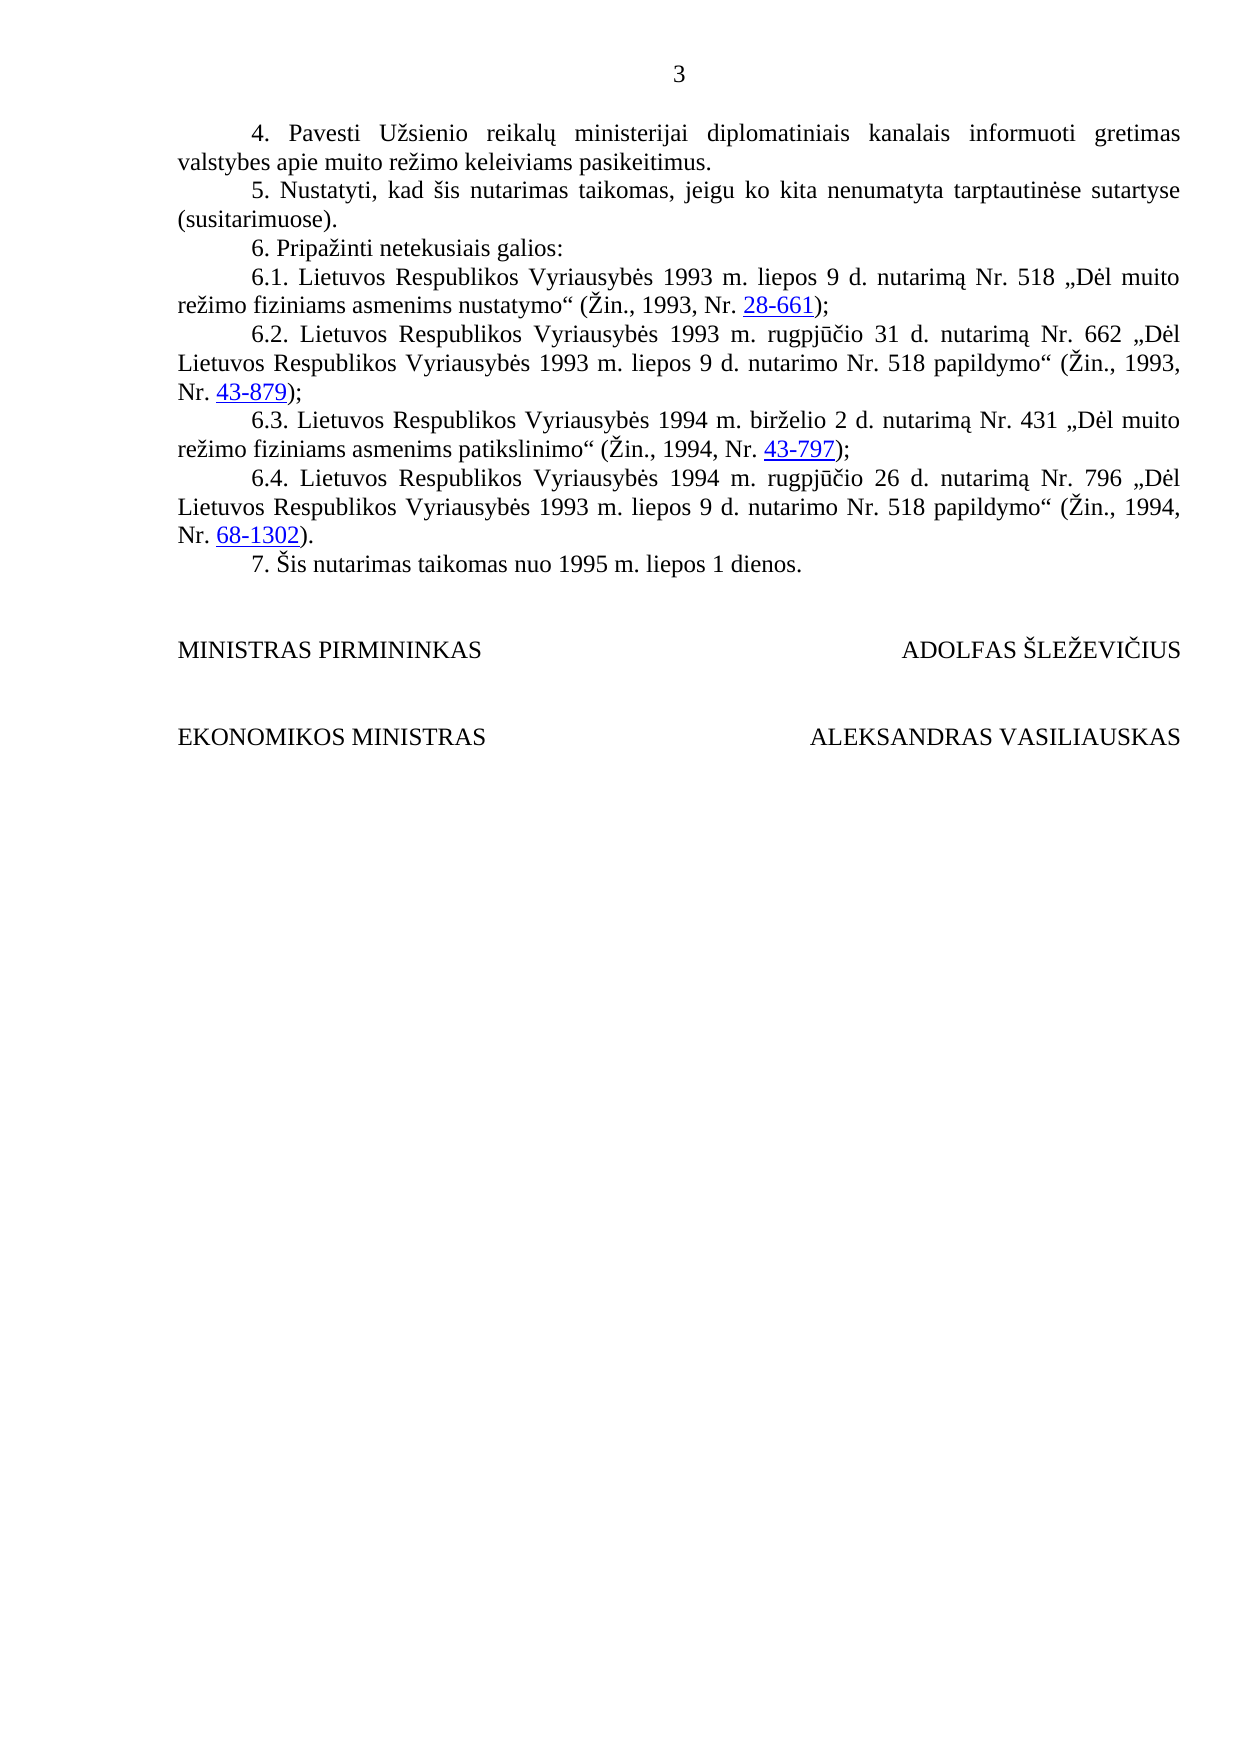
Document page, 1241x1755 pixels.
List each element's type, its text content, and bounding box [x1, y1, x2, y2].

text 6.4. Lietuvos Respublikos Vyriausybės 1994 m. rugpjūčio 26 d. nutarimą Nr. 796 „Dėl Lietuvos Respublikos Vyriausybės 1993 m. liepos 9 d. nutarimo Nr. 518 papildymo“ (Žin., 1994, Nr. 68-1302). [177, 463, 1181, 549]
text 7. Šis nutarimas taikomas nuo 1995 m. liepos 1 dienos. [177, 549, 1181, 578]
text 4. Pavesti Užsienio reikalų ministerijai diplomatiniais kanalais informuoti gretimas valstybes apie muito režimo keleiviams pasikeitimus. [177, 118, 1181, 176]
text 6.1. Lietuvos Respublikos Vyriausybės 1993 m. liepos 9 d. nutarimą Nr. 518 „Dėl muito režimo fiziniams asmenims nustatymo“ (Žin., 1993, Nr. 28-661); [177, 262, 1181, 319]
text 6. Pripažinti netekusiais galios: [177, 233, 1181, 262]
text 6.3. Lietuvos Respublikos Vyriausybės 1994 m. birželio 2 d. nutarimą Nr. 431 „Dėl muito režimo fiziniams asmenims patikslinimo“ (Žin., 1994, Nr. 43-797); [177, 406, 1181, 463]
text EKONOMIKOS MINISTRAS ALEKSANDRAS VASILIAUSKAS [177, 722, 1181, 751]
text 6.2. Lietuvos Respublikos Vyriausybės 1993 m. rugpjūčio 31 d. nutarimą Nr. 662 „Dėl Lietuvos Respublikos Vyriausybės 1993 m. liepos 9 d. nutarimo Nr. 518 papildymo“ (Žin., 1993, Nr. 43-879); [177, 319, 1181, 406]
text 5. Nustatyti, kad šis nutarimas taikomas, jeigu ko kita nenumatyta tarptautinėse sutartyse (susitarimuose). [177, 176, 1181, 233]
text MINISTRAS PIRMININKAS ADOLFAS ŠLEŽEVIČIUS [177, 636, 1181, 664]
